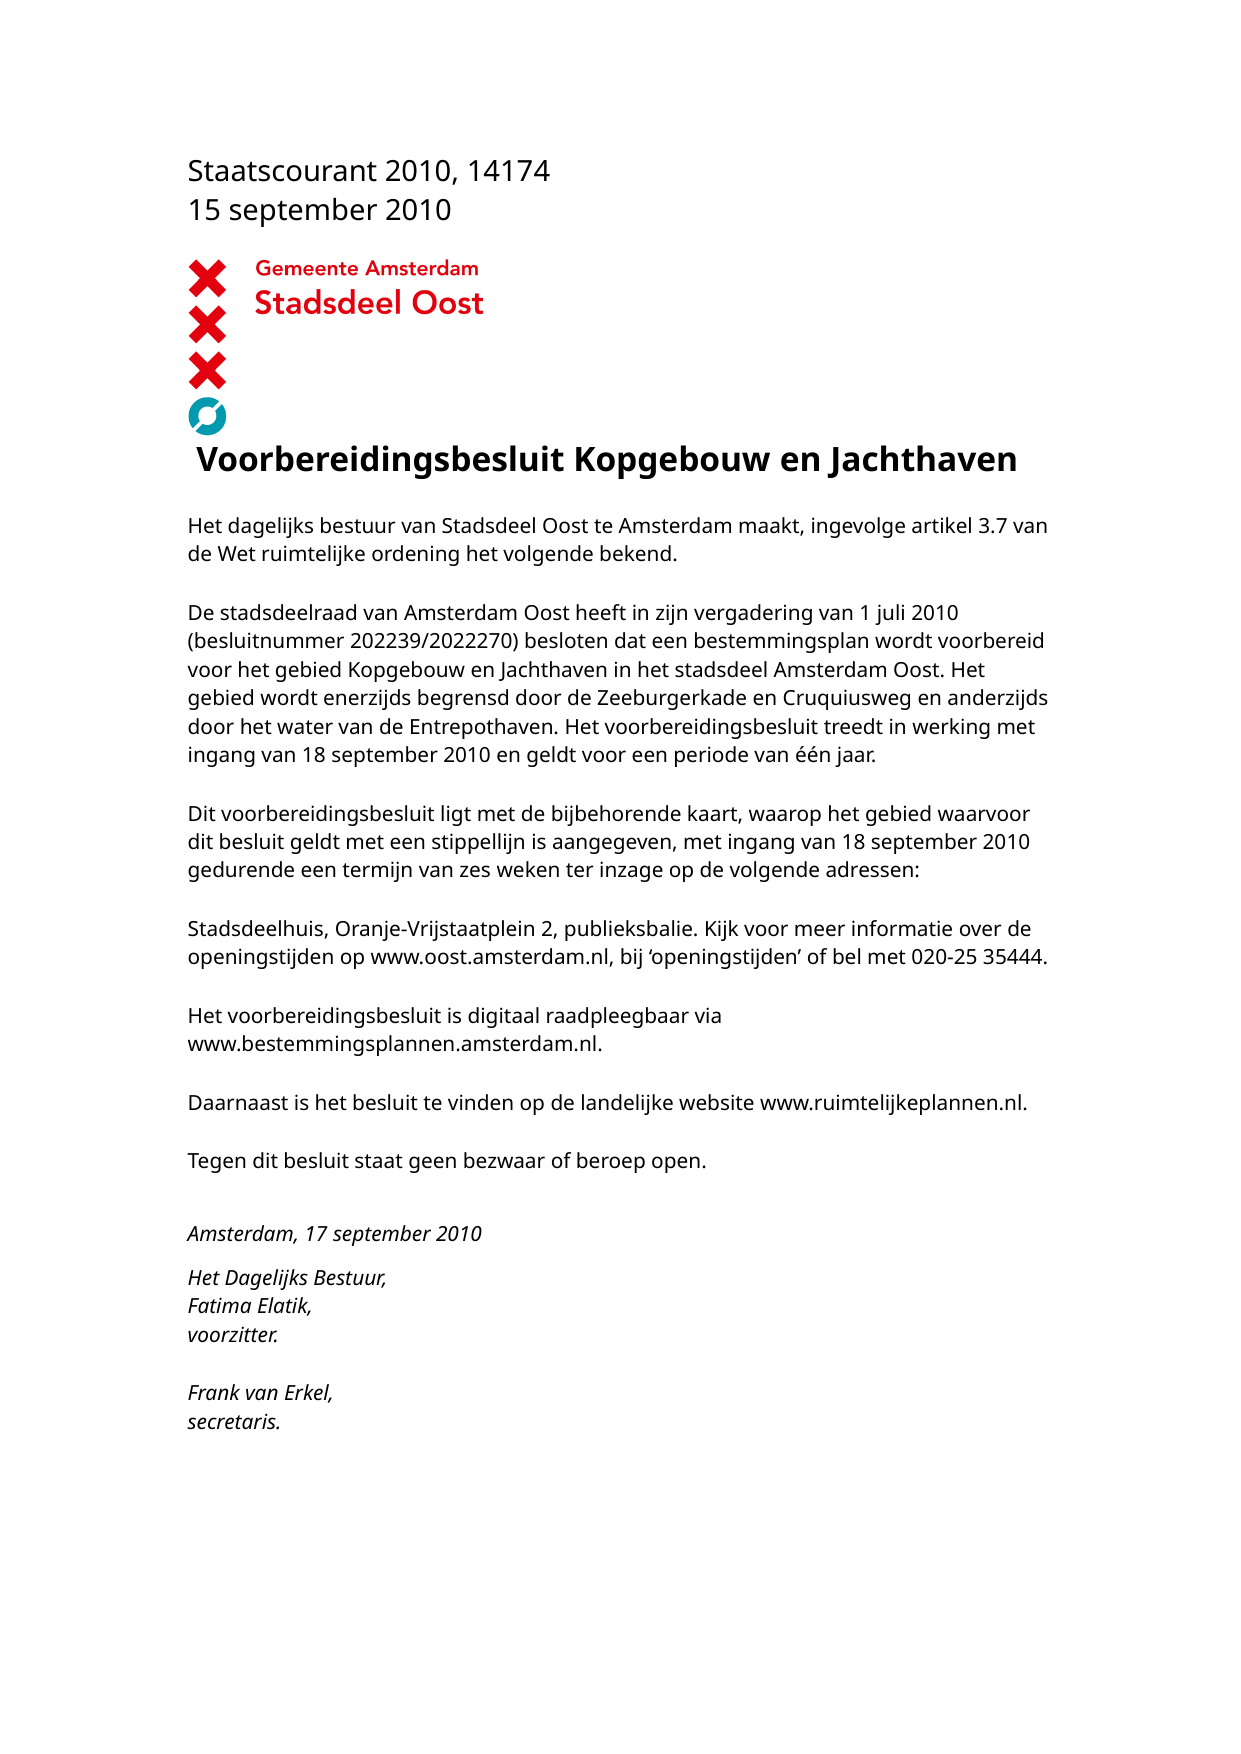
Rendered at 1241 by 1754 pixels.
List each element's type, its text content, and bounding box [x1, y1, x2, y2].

text Het voorbereidingsbesluit is digitaal raadpleegbaar via www.bestemmingsplannen.amsterdam.nl. [187, 1001, 1053, 1058]
picture [187, 258, 484, 436]
text Stadsdeelhuis, Oranje-Vrijstaatplein 2, publieksbalie. Kijk voor meer informatie over de openingstijden op www.oost.amsterdam.nl, bij ‘openingstijden’ of bel met 020-25 35444. [187, 914, 1053, 971]
text Tegen dit besluit staat geen bezwaar of beroep open. [187, 1146, 1053, 1174]
text Dit voorbereidingsbesluit ligt met de bijbehorende kaart, waarop het gebied waarvoor dit besluit geldt met een stippellijn is aangegeven, met ingang van 18 september 2010 gedurende een termijn van zes weken ter inzage op de volgende adressen: [187, 799, 1053, 884]
text Het dagelijks bestuur van Stadsdeel Oost te Amsterdam maakt, ingevolge artikel 3.7 van de Wet ruimtelijke ordening het volgende bekend. [187, 511, 1053, 568]
text De stadsdeelraad van Amsterdam Oost heeft in zijn vergadering van 1 juli 2010 (besluitnummer 202239/2022270) besloten dat een bestemmingsplan wordt voorbereid voor het gebied Kopgebouw en Jachthaven in het stadsdeel Amsterdam Oost. Het gebied wordt enerzijds begrensd door de Zeeburgerkade en Cruquiusweg en anderzijds door het water van de Entrepothaven. Het voorbereidingsbesluit treedt in werking met ingang van 18 september 2010 en geldt voor een periode van één jaar. [187, 598, 1053, 769]
subtitle Voorbereidingsbesluit Kopgebouw en Jachthaven [187, 271, 1053, 481]
text 15 september 2010 [187, 190, 1053, 229]
text Frank van Erkel, [187, 1378, 1053, 1407]
text secretaris. [187, 1407, 1053, 1435]
text Amsterdam, 17 september 2010 [187, 1219, 1053, 1248]
text Het Dagelijks Bestuur, [187, 1263, 1053, 1291]
text Fatima Elatik, [187, 1291, 1053, 1320]
text Daarnaast is het besluit te vinden op de landelijke website www.ruimtelijkeplannen.nl. [187, 1088, 1053, 1116]
text Staatscourant 2010, 14174 [187, 150, 1053, 190]
text voorzitter. [187, 1320, 1053, 1348]
